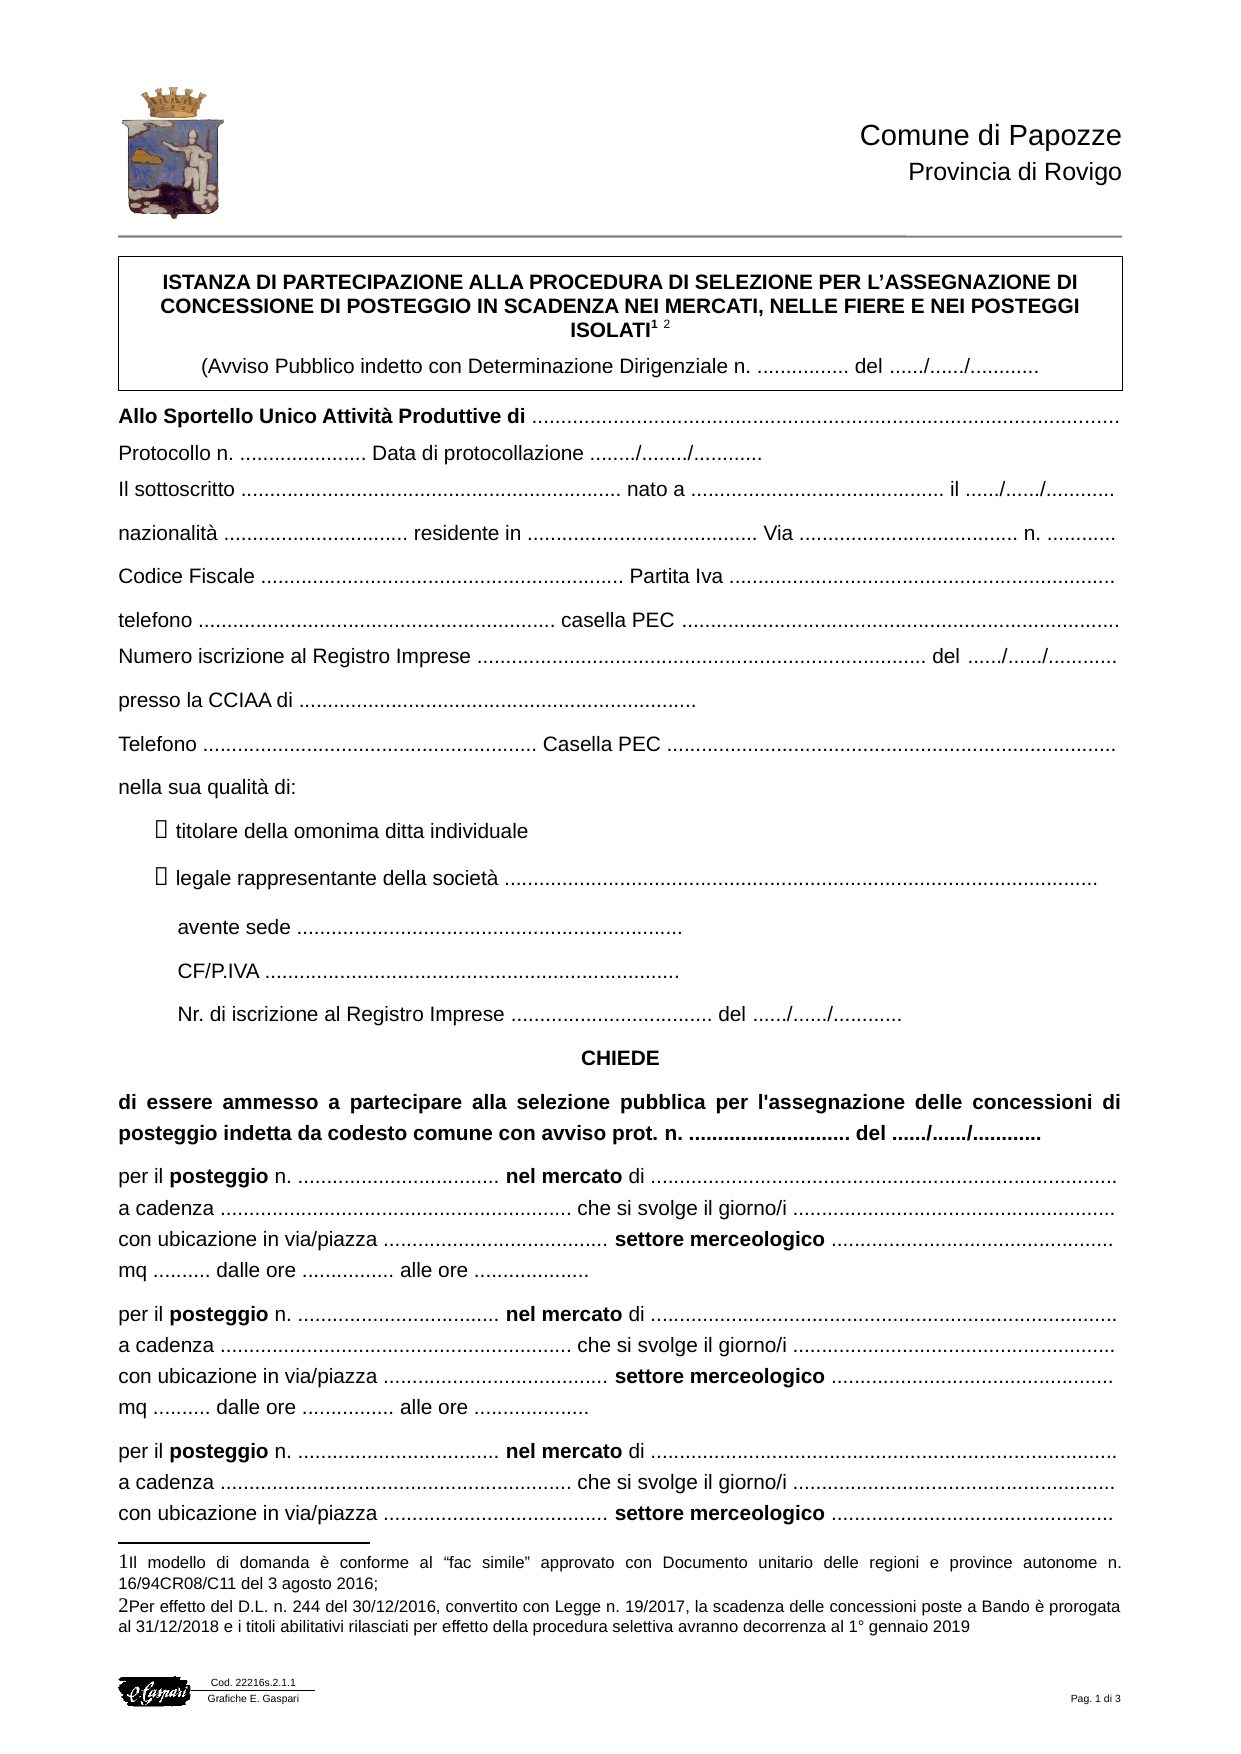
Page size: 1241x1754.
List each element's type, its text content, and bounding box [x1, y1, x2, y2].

text Nr. di iscrizione al Registro Imprese ................................... del ....../....../............ [177, 1002, 1122, 1026]
picture [122, 87, 224, 219]
text Provincia di Rovigo [224, 157, 1122, 185]
text telefono .............................................................. casella PEC ............................................................................ [118, 608, 1122, 632]
text per il posteggio n. ................................... nel mercato di ................................................................................. a cadenza ............................................................. che si svolge il giorno/i ........................................................ con ubicazione in via/piazza ....................................... settore merceologico ................................................. mq .......... dalle ore ................ alle ore .................... [118, 1301, 1122, 1419]
text per il posteggio n. ................................... nel mercato di ................................................................................. a cadenza ............................................................. che si svolge il giorno/i ........................................................ con ubicazione in via/piazza ....................................... settore merceologico ................................................. [118, 1438, 1122, 1525]
text nella sua qualità di: [118, 775, 1122, 799]
text Codice Fiscale ............................................................... Partita Iva ................................................................... [118, 564, 1122, 588]
text Telefono .......................................................... Casella PEC .............................................................................. [118, 731, 1122, 755]
text per il posteggio n. ................................... nel mercato di ................................................................................. a cadenza ............................................................. che si svolge il giorno/i ........................................................ con ubicazione in via/piazza ....................................... settore merceologico ................................................. mq .......... dalle ore ................ alle ore .................... [118, 1164, 1122, 1282]
picture [117, 1675, 191, 1707]
text Comune di Papozze [224, 118, 1122, 152]
text presso la CCIAA di ..................................................................... [118, 688, 1122, 712]
text avente sede ................................................................... [177, 915, 1122, 939]
text CHIEDE [118, 1046, 1122, 1070]
text Il sottoscritto .................................................................. nato a ............................................ il ....../....../............ [118, 477, 1122, 501]
table_header ISTANZA DI PARTECIPAZIONE ALLA PROCEDURA DI SELEZIONE PER L’ASSEGNAZIONE DI CONCESSIONE DI POSTEGGIO IN SCADENZA NEI MERCATI, NELLE FIERE E NEI POSTEGGI ISOLATI (Avviso Pubblico indetto con Determinazione Dirigenziale n. ................ del ....../....../............ [119, 257, 1122, 390]
text  titolare della omonima ditta individuale [153, 812, 1122, 846]
text Protocollo n. ...................... Data di protocollazione ......../......../............ [118, 440, 1122, 464]
text  legale rappresentante della società ....................................................................................................... [153, 858, 1122, 892]
text di essere ammesso a partecipare alla selezione pubblica per l'assegnazione delle concessioni di posteggio indetta da codesto comune con avviso prot. n. ............................ del ....../....../............ [118, 1089, 1122, 1144]
text nazionalità ................................ residente in ........................................ Via ...................................... n. ............ [118, 520, 1122, 544]
text Allo Sportello Unico Attività Produttive di [118, 404, 1122, 428]
text Numero iscrizione al Registro Imprese .............................................................................. del ....../....../............ [118, 644, 1122, 668]
text CF/P.IVA ........................................................................ [177, 958, 1122, 982]
